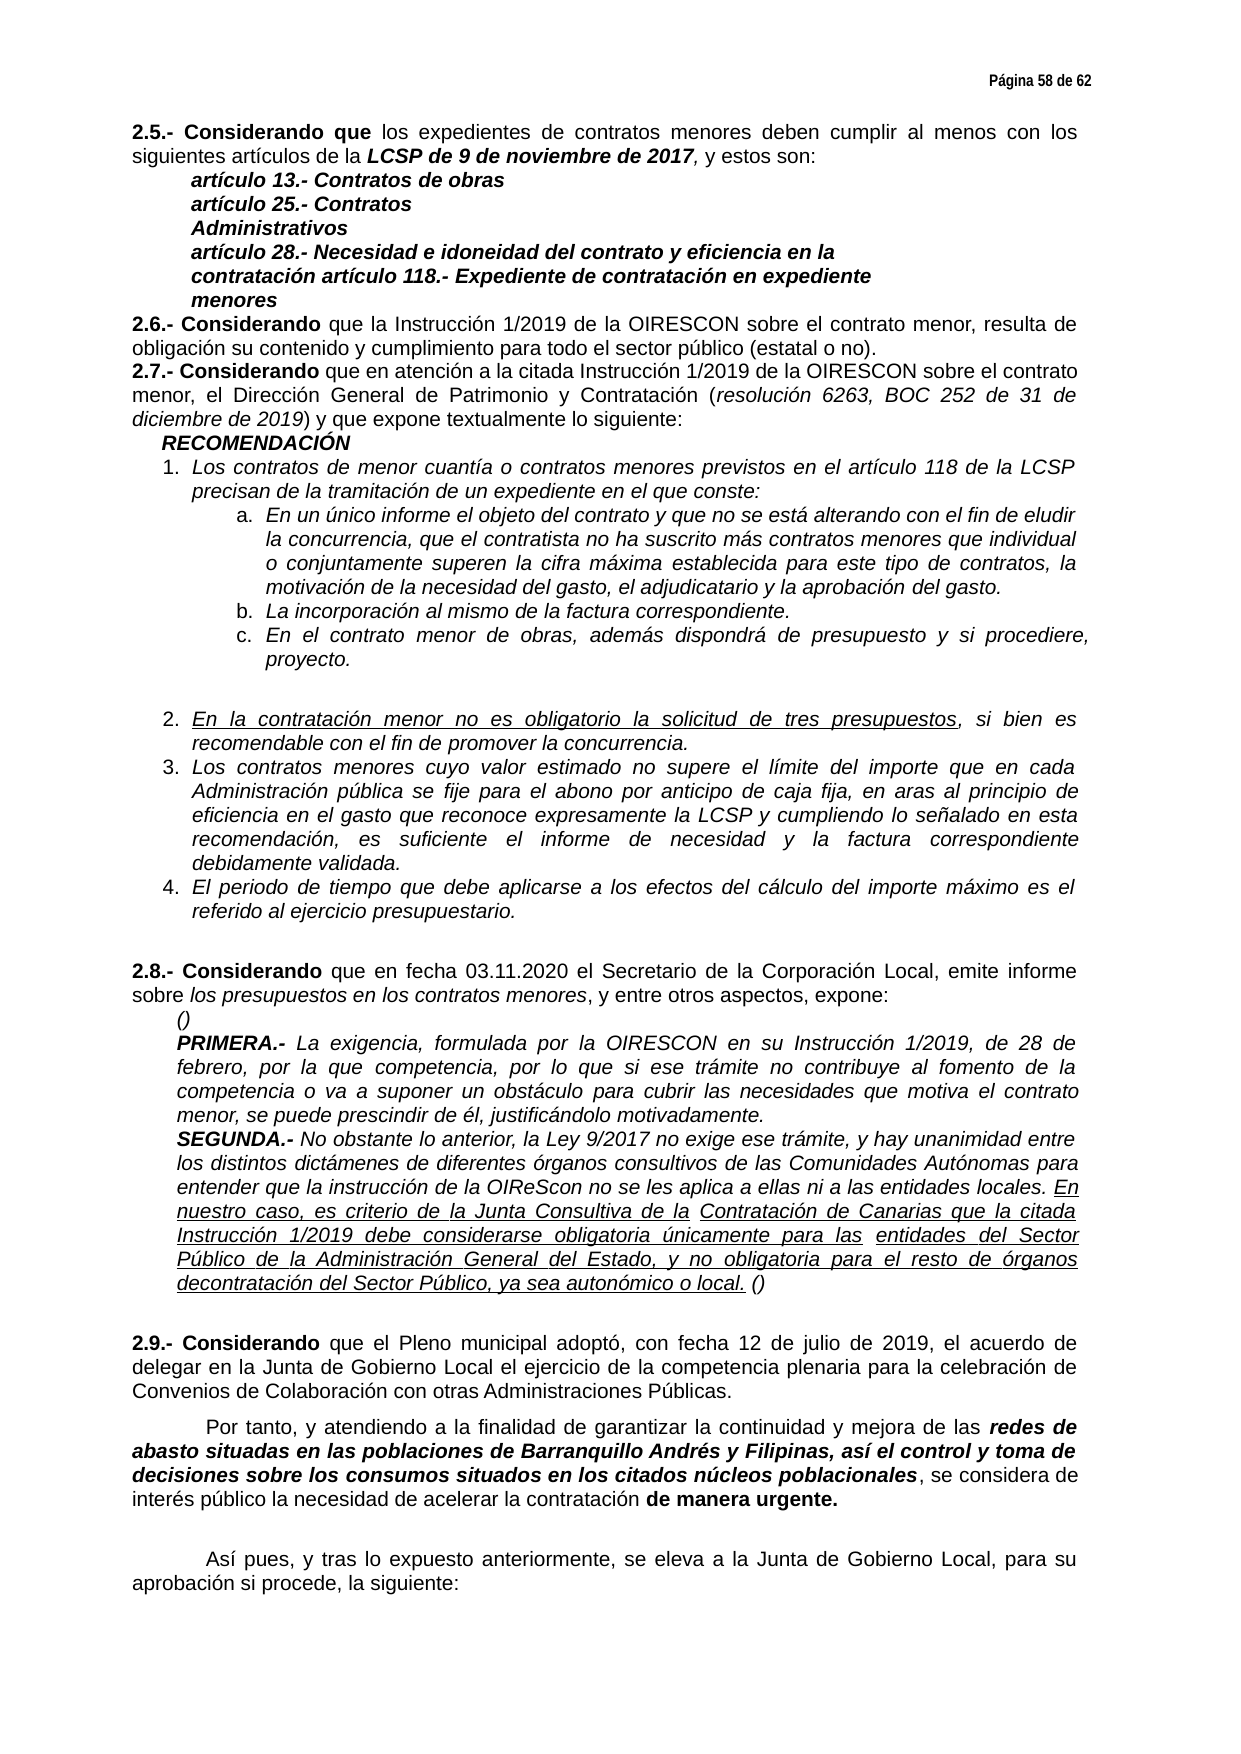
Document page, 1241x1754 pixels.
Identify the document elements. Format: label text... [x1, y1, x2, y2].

text artículo 13.- Contratos de obras artículo 25.- Contratos Administrativos [191, 168, 518, 239]
text () [177, 1007, 1092, 1031]
text 2.5.- Considerando que los expedientes de contratos menores deben cumplir al menos con los siguientes artículos de la LCSP de 9 de noviembre de 2017, y estos son: [132, 120, 1078, 168]
text artículo 28.- Necesidad e idoneidad del contrato y eficiencia en la contratación artículo 118.- Expediente de contratación en expediente menores [191, 239, 911, 311]
text SEGUNDA.- No obstante lo anterior, la Ley 9/2017 no exige ese trámite, y hay unanimidad entre los distintos dictámenes de diferentes órganos consultivos de las Comunidades Autónomas para entender que la instrucción de la OIReScon no se les aplica a ellas ni a las entidades locales. En nuestro caso, es criterio de la Junta Consultiva de la Contratación de Canarias que la citada Instrucción 1/2019 debe considerarse obligatoria únicamente para las entidades del Sector Público de la Administración General del Estado, y no obligatoria para el resto de órganos decontratación del Sector Público, ya sea autonómico o local. () [177, 1127, 1079, 1294]
list En un único informe el objeto del contrato y que no se está alterando con el fin de eludir la concurrencia, que el contratista no ha suscrito más contratos menores que individual o conjuntamente superen la cifra máxima establecida para este tipo de contratos, la motivación de la necesidad del gasto, el adjudicatario y la aprobación del gasto. [236, 503, 1079, 599]
text 2.9.- Considerando que el Pleno municipal adoptó, con fecha 12 de julio de 2019, el acuerdo de delegar en la Junta de Gobierno Local el ejercicio de la competencia plenaria para la celebración de Convenios de Colaboración con otras Administraciones Públicas. [132, 1331, 1079, 1403]
list En el contrato menor de obras, además dispondrá de presupuesto y si procediere, proyecto. [236, 623, 1092, 671]
list El periodo de tiempo que debe aplicarse a los efectos del cálculo del importe máximo es el referido al ejercicio presupuestario. [162, 875, 1079, 923]
list La incorporación al mismo de la factura correspondiente. [236, 599, 1092, 623]
list En la contratación menor no es obligatorio la solicitud de tres presupuestos, si bien es recomendable con el fin de promover la concurrencia. [162, 707, 1079, 755]
text RECOMENDACIÓN [161, 431, 1092, 455]
text 2.7.- Considerando que en atención a la citada Instrucción 1/2019 de la OIRESCON sobre el contrato menor, el Dirección General de Patrimonio y Contratación (resolución 6263, BOC 252 de 31 de diciembre de 2019) y que expone textualmente lo siguiente: [132, 359, 1079, 431]
list Los contratos menores cuyo valor estimado no supere el límite del importe que en cada Administración pública se fije para el abono por anticipo de caja fija, en aras al principio de eficiencia en el gasto que reconoce expresamente la LCSP y cumpliendo lo señalado en esta recomendación, es suficiente el informe de necesidad y la factura correspondiente debidamente validada. [162, 755, 1079, 875]
text 2.6.- Considerando que la Instrucción 1/2019 de la OIRESCON sobre el contrato menor, resulta de obligación su contenido y cumplimiento para todo el sector público (estatal o no). [132, 311, 1078, 359]
text PRIMERA.- La exigencia, formulada por la OIRESCON en su Instrucción 1/2019, de 28 de febrero, por la que competencia, por lo que si ese trámite no contribuye al fomento de la competencia o va a suponer un obstáculo para cubrir las necesidades que motiva el contrato menor, se puede prescindir de él, justificándolo motivadamente. [177, 1031, 1079, 1127]
text Así pues, y tras lo expuesto anteriormente, se eleva a la Junta de Gobierno Local, para su aprobación si procede, la siguiente: [132, 1547, 1078, 1595]
text Por tanto, y atendiendo a la finalidad de garantizar la continuidad y mejora de las redes de abasto situadas en las poblaciones de Barranquillo Andrés y Filipinas, así el control y toma de decisiones sobre los consumos situados en los citados núcleos poblacionales, se considera de interés público la necesidad de acelerar la contratación de manera urgente. [132, 1415, 1079, 1511]
text 2.8.- Considerando que en fecha 03.11.2020 el Secretario de la Corporación Local, emite informe sobre los presupuestos en los contratos menores, y entre otros aspectos, expone: [132, 959, 1078, 1007]
list Los contratos de menor cuantía o contratos menores previstos en el artículo 118 de la LCSP precisan de la tramitación de un expediente en el que conste: [162, 455, 1079, 503]
